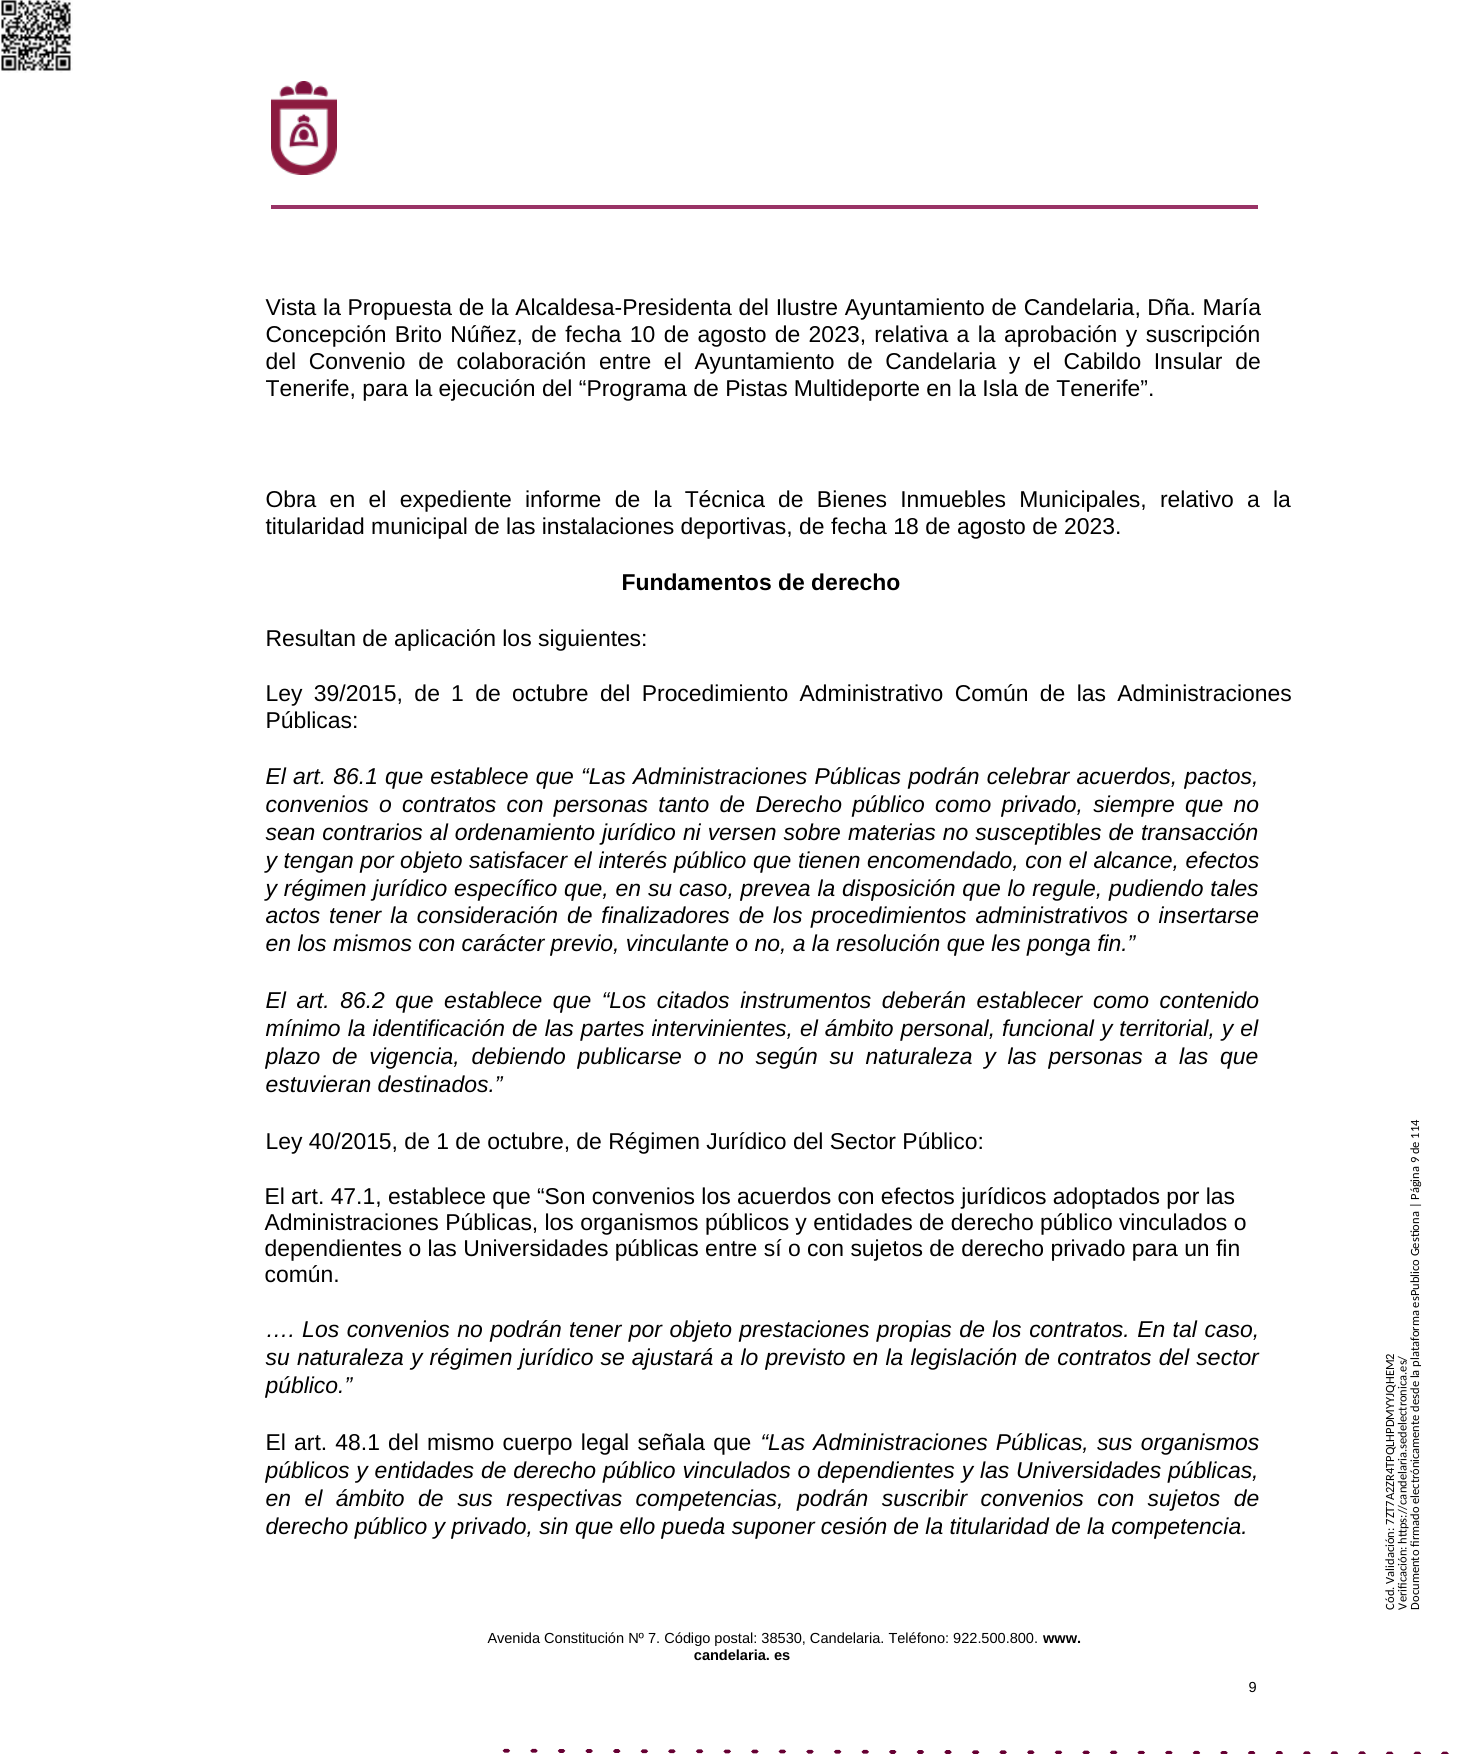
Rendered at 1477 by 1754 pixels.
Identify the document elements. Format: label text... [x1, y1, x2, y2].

text El art. 86.2 que establece que “Los citados instrumentos deberán establecer como contenido mínimo la identificación de las partes intervinientes, el ámbito personal, funcional y territorial, y el plazo de vigencia, debiendo publicarse o no según su naturaleza y las personas a las que estuvieran destinados.” [265, 987, 1262, 1098]
text Obra en el expediente informe de la Técnica de Bienes Inmuebles Municipales, relativo a la titularidad municipal de las instalaciones deportivas, de fecha 18 de agosto de 2023. [265, 486, 1293, 539]
text Ley 40/2015, de 1 de octubre, de Régimen Jurídico del Sector Público: [265, 1128, 1293, 1154]
text El art. 48.1 del mismo cuerpo legal señala que “Las Administraciones Públicas, sus organismos públicos y entidades de derecho público vinculados o dependientes y las Universidades públicas, en el ámbito de sus respectivas competencias, podrán suscribir convenios con sujetos de derecho público y privado, sin que ello pueda suponer cesión de la titularidad de la competencia. [265, 1429, 1262, 1539]
subtitle Fundamentos de derecho [242, 569, 1286, 595]
text El art. 47.1, establece que “Son convenios los acuerdos con efectos jurídicos adoptados por las Administraciones Públicas, los organismos públicos y entidades de derecho público vinculados o dependientes o las Universidades públicas entre sí o con sujetos de derecho privado para un fin común. [264, 1183, 1299, 1288]
text …. Los convenios no podrán tener por objeto prestaciones propias de los contratos. En tal caso, su naturaleza y régimen jurídico se ajustará a lo previsto en la legislación de contratos del sector público.” [265, 1316, 1262, 1399]
text Vista la Propuesta de la Alcaldesa-Presidenta del Ilustre Ayuntamiento de Candelaria, Dña. María Concepción Brito Núñez, de fecha 10 de agosto de 2023, relativa a la aprobación y suscripción del Convenio de colaboración entre el Ayuntamiento de Candelaria y el Cabildo Insular de Tenerife, para la ejecución del “Programa de Pistas Multideporte en la Isla de Tenerife”. [265, 294, 1261, 401]
text El art. 86.1 que establece que “Las Administraciones Públicas podrán celebrar acuerdos, pactos, convenios o contratos con personas tanto de Derecho público como privado, siempre que no sean contrarios al ordenamiento jurídico ni versen sobre materias no susceptibles de transacción y tengan por objeto satisfacer el interés público que tienen encomendado, con el alcance, efectos y régimen jurídico específico que, en su caso, prevea la disposición que lo regule, pudiendo tales actos tener la consideración de finalizadores de los procedimientos administrativos o insertarse en los mismos con carácter previo, vinculante o no, a la resolución que les ponga fin.” [265, 763, 1262, 957]
text Resultan de aplicación los siguientes: [265, 625, 1293, 651]
text Ley 39/2015, de 1 de octubre del Procedimiento Administrativo Común de las Administraciones Públicas: [265, 680, 1293, 734]
